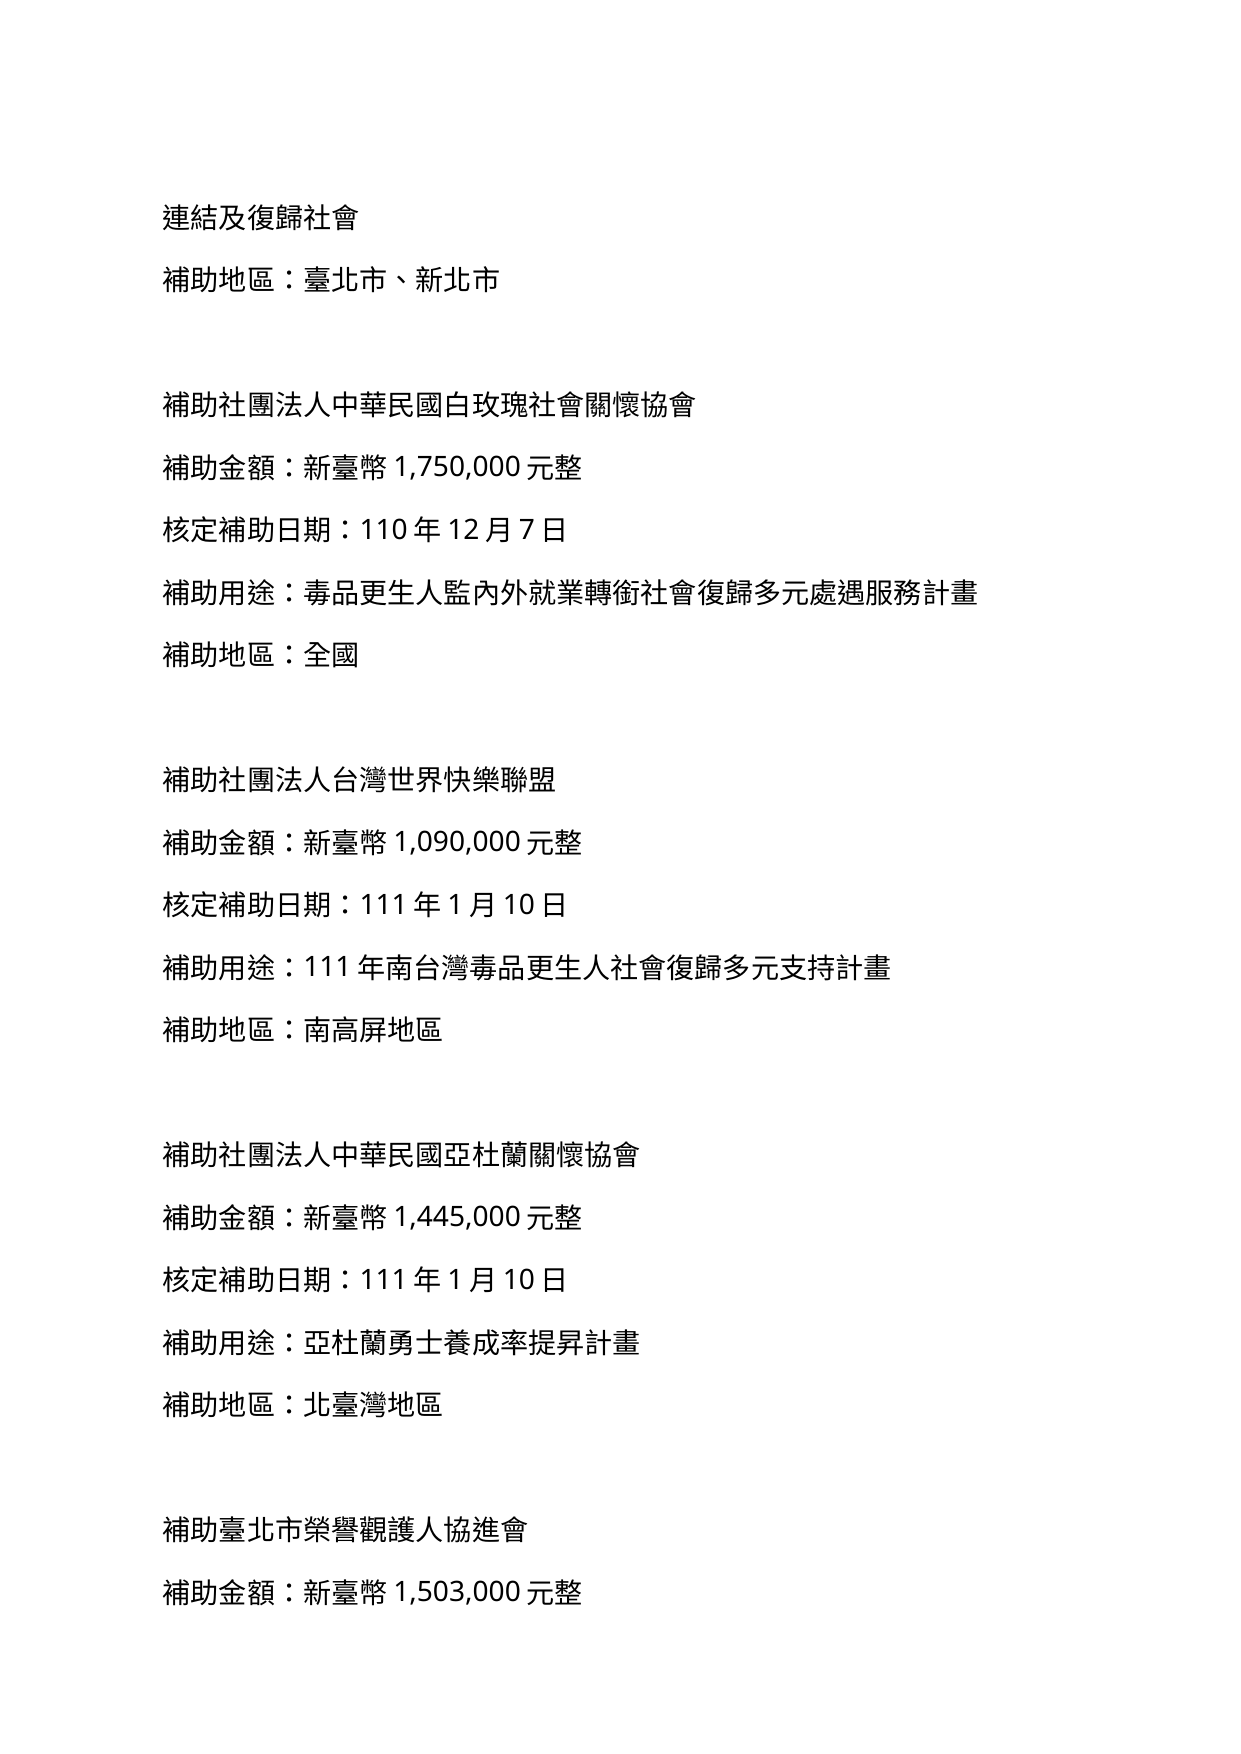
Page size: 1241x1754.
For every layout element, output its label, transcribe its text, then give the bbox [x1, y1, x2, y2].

text 補助社團法人中華民國白玫瑰社會關懷協會 補助金額：新臺幣1,750,000元整 核定補助日期：110年12月7日 補助用途：毒品更生人監內外就業轉銜社會復歸多元處遇服務計畫 補助地區：全國 [162, 362, 1142, 674]
text 補助社團法人台灣世界快樂聯盟 補助金額：新臺幣1,090,000元整 核定補助日期：111年1月10日 補助用途：111年南台灣毒品更生人社會復歸多元支持計畫 補助地區：南高屏地區 [162, 737, 1142, 1049]
text 連結及復歸社會 補助地區：臺北市、新北市 [162, 174, 1142, 299]
text 補助社團法人中華民國亞杜蘭關懷協會 補助金額：新臺幣1,445,000元整 核定補助日期：111年1月10日 補助用途：亞杜蘭勇士養成率提昇計畫 補助地區：北臺灣地區 [162, 1112, 1142, 1424]
text 補助臺北市榮譽觀護人協進會 補助金額：新臺幣1,503,000元整 [162, 1487, 1142, 1612]
